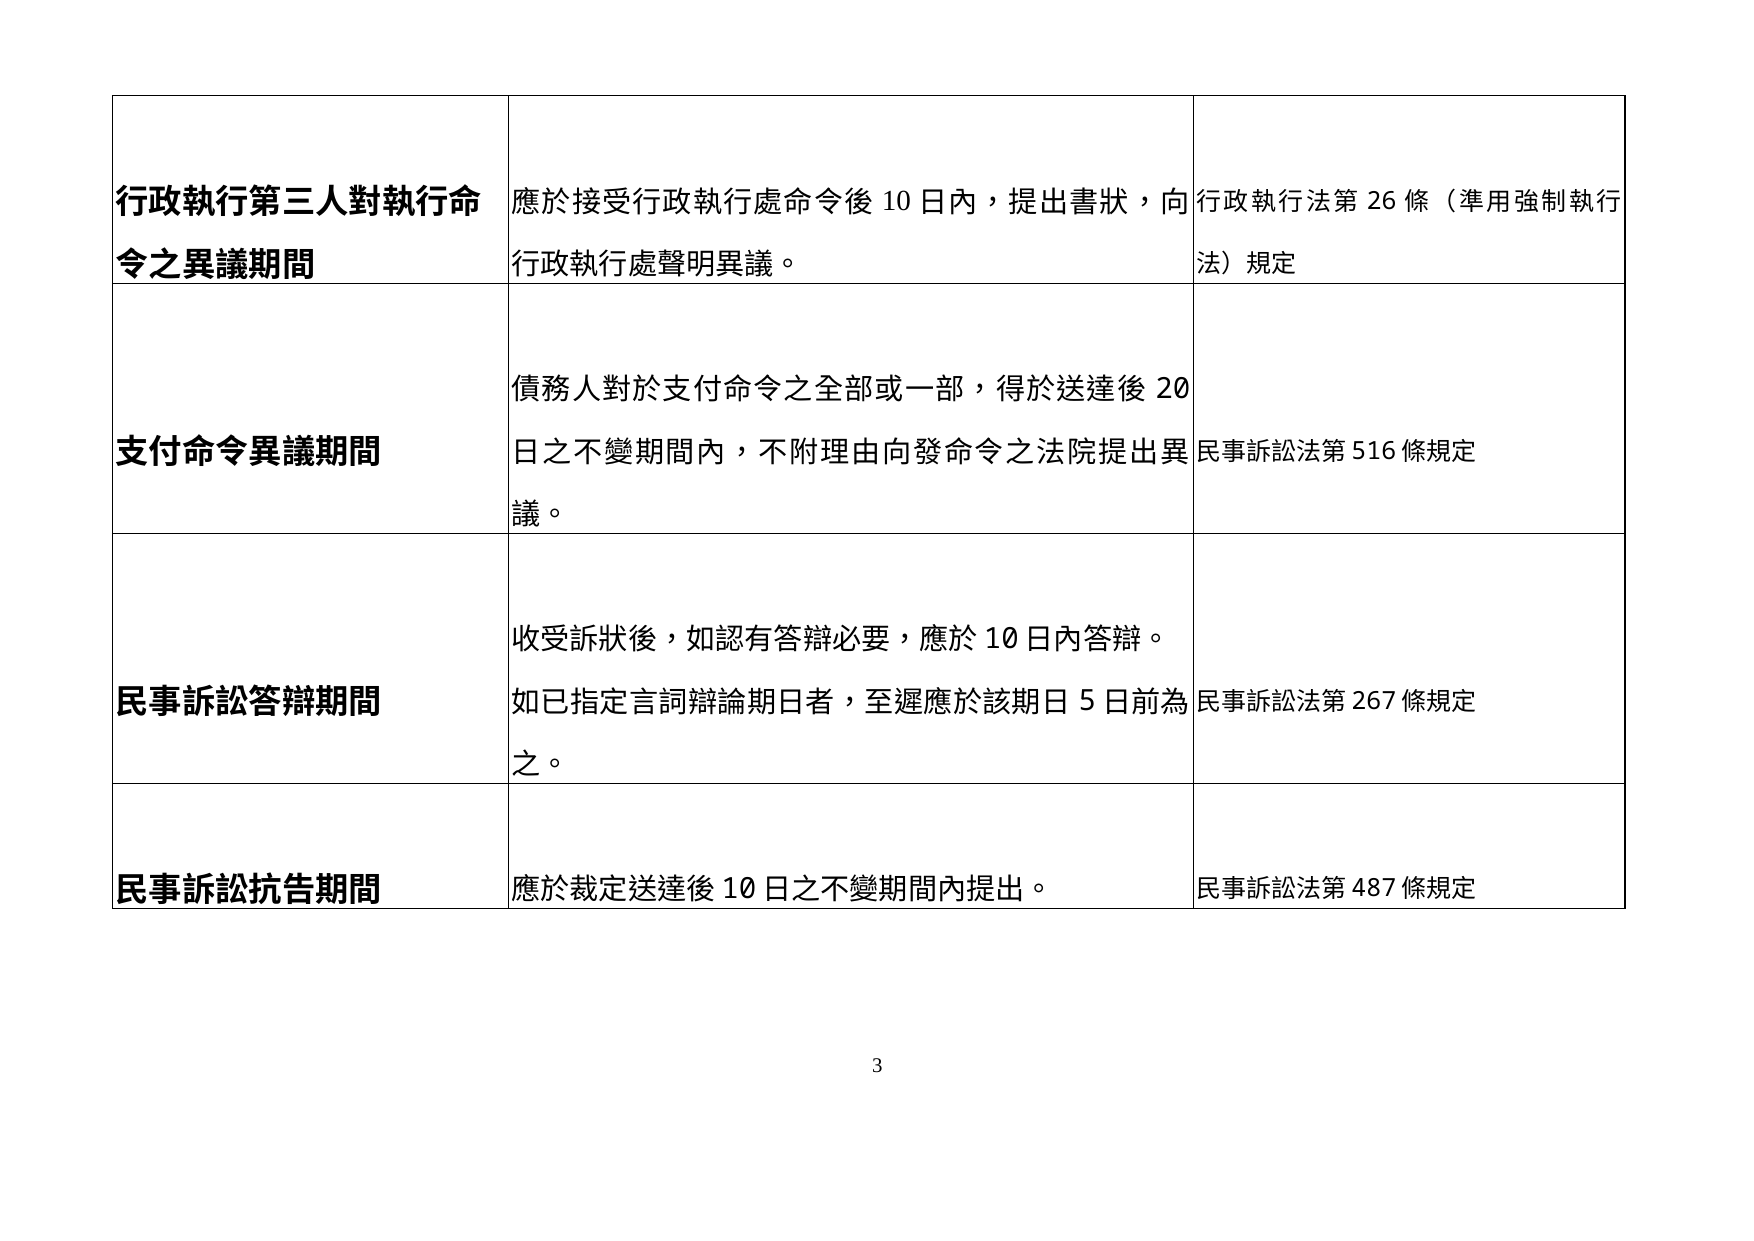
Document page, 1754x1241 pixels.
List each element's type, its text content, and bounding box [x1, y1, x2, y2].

table_cell 債務人對於支付命令之全部或一部，得於送達後20日之不變期間內，不附理由向發命令之法院提出異議。 [509, 284, 1193, 533]
table_cell 民事訴訟答辯期間 [113, 534, 508, 783]
table_cell 民事訴訟法第267條規定 [1194, 534, 1624, 783]
table_cell 民事訴訟抗告期間 [113, 784, 508, 908]
table_cell 收受訴狀後，如認有答辯必要，應於10日內答辯。 如已指定言詞辯論期日者，至遲應於該期日5日前為之。 [509, 534, 1193, 783]
table_cell 民事訴訟法第516條規定 [1194, 284, 1624, 533]
table_cell 應於裁定送達後10日之不變期間內提出。 [509, 784, 1193, 908]
table_cell 行政執行第三人對執行命令之異議期間 [113, 96, 508, 283]
table_cell 民事訴訟法第487條規定 [1194, 784, 1624, 908]
table_cell 支付命令異議期間 [113, 284, 508, 533]
table_cell 行政執行法第26條（準用強制執行法）規定 [1194, 96, 1624, 283]
table_cell 應於接受行政執行處命令後10日內，提出書狀，向行政執行處聲明異議。 [509, 96, 1193, 283]
